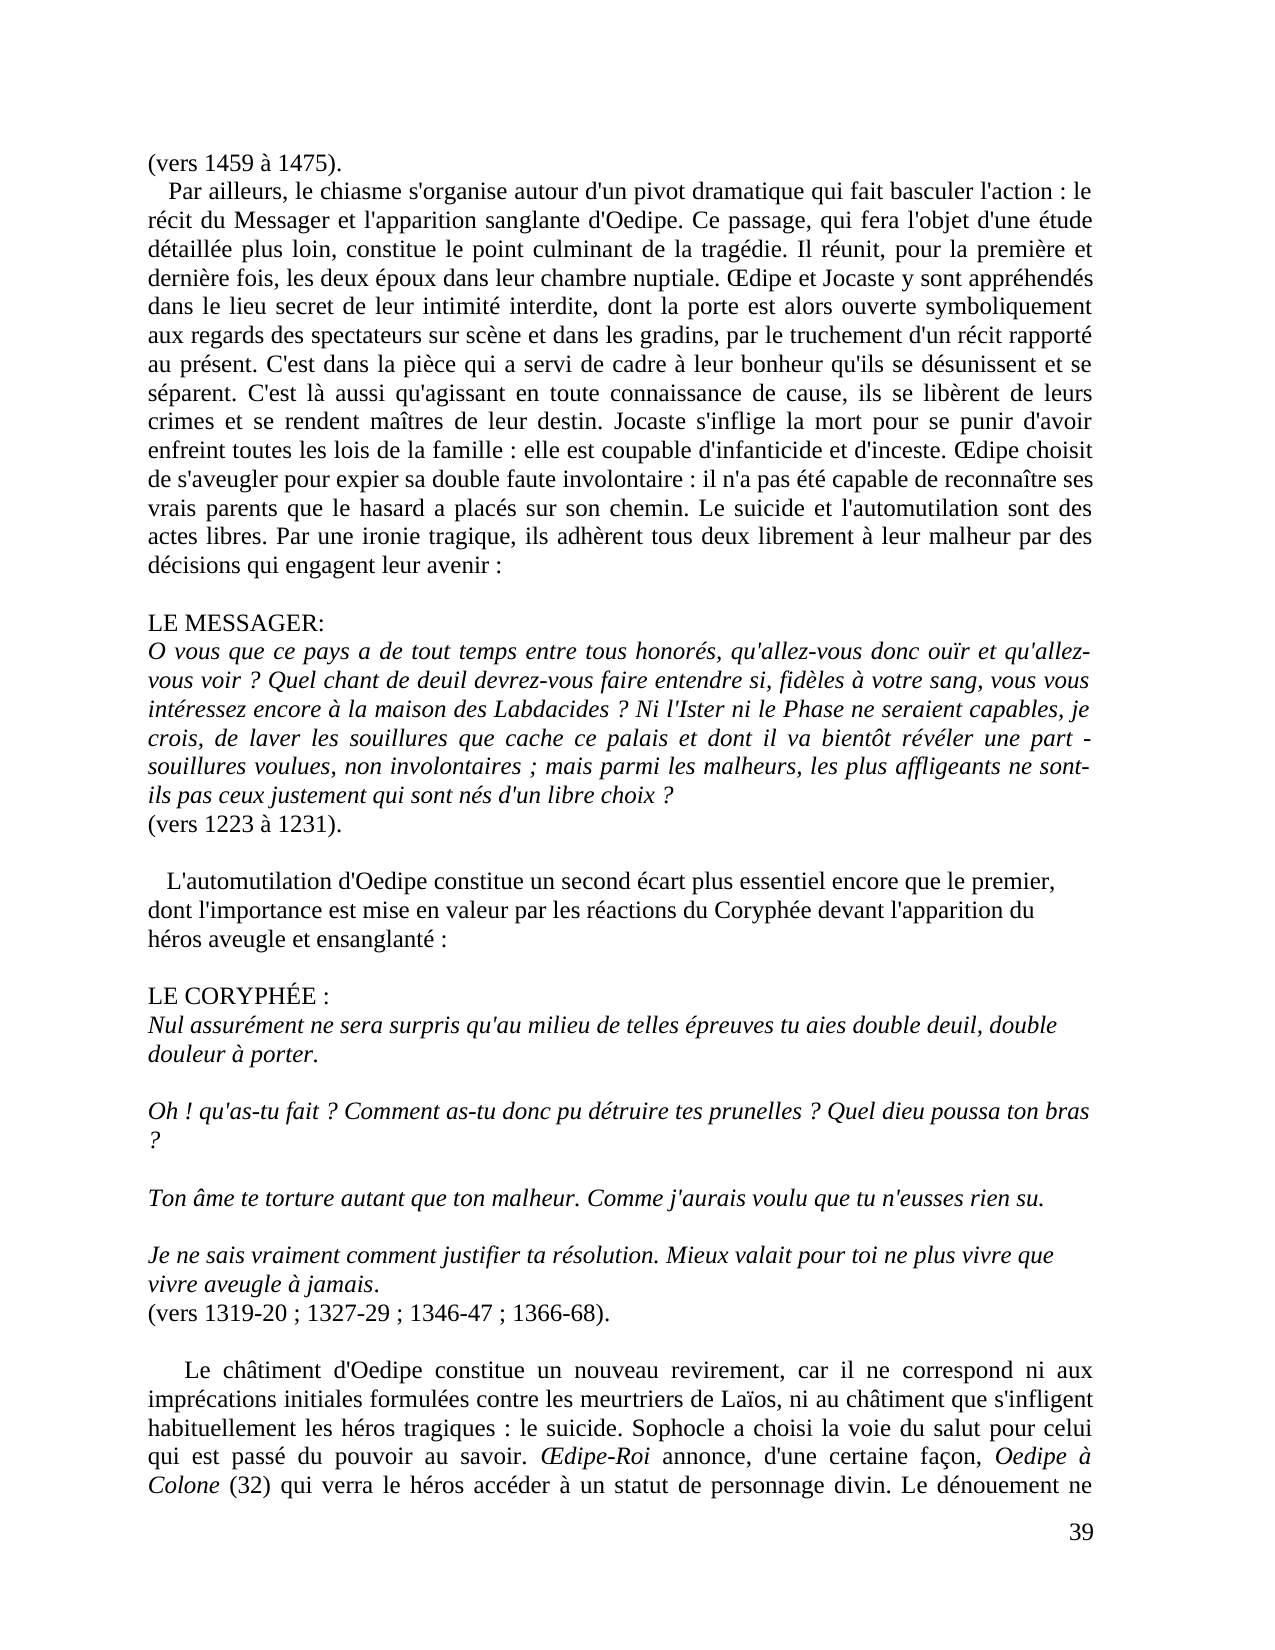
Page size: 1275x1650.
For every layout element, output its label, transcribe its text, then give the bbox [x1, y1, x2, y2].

text Nul assurément ne sera surpris qu'au milieu de telles épreuves tu aies double deuil, double douleur à porter. [148, 1010, 1094, 1068]
text Le châtiment d'Oedipe constitue un nouveau revirement, car il ne correspond ni aux imprécations initiales formulées contre les meur­triers de Laïos, ni au châtiment que s'infligent habituellement les héros tragiques : le suicide. Sophocle a choisi la voie du salut pour celui qui est passé du pouvoir au savoir. Œdipe-Roi annonce, d'une certaine façon, Oedipe à Colone (32) qui verra le héros accéder à un statut de personnage divin. Le dénouement ne [148, 1355, 1094, 1499]
text LE CORYPHÉE : [148, 981, 1094, 1010]
text Je ne sais vraiment comment justifier ta résolution. Mieux valait pour toi ne plus vivre que vivre aveugle à jamais. [148, 1240, 1094, 1298]
text Ton âme te torture autant que ton malheur. Comme j'au­rais voulu que tu n'eusses rien su. [148, 1183, 1094, 1211]
text O vous que ce pays a de tout temps entre tous honorés, qu'allez-vous donc ouïr et qu'allez-vous voir ? Quel chant de deuil devrez-vous faire entendre si, fidèles à votre sang, vous vous intéressez encore à la maison des Labdacides ? Ni l'Ister ni le Phase ne seraient capables, je crois, de laver les souillures que cache ce palais et dont il va bientôt ré­véler une part - souillures voulues, non involontaires ; mais parmi les malheurs, les plus affligeants ne sont-ils pas ceux justement qui sont nés d'un libre choix ? [148, 636, 1094, 809]
text (vers 1459 à 1475). [148, 148, 1094, 176]
text LE MESSAGER: [148, 608, 1094, 636]
text (vers 1319-20 ; 1327-29 ; 1346-47 ; 1366-68). [148, 1298, 1094, 1326]
text Par ailleurs, le chiasme s'organise autour d'un pivot dramatique qui fait basculer l'action : le récit du Messager et l'apparition san­glante d'Oedipe. Ce passage, qui fera l'objet d'une étude détaillée plus loin, constitue le point culminant de la tragédie. Il réunit, pour la première et dernière fois, les deux époux dans leur chambre nup­tiale. Œdipe et Jocaste y sont appréhendés dans le lieu secret de leur intimité interdite, dont la porte est alors ouverte symboliquement aux regards des spectateurs sur scène et dans les gradins, par le truchement d'un récit rapporté au présent. C'est dans la pièce qui a servi de cadre à leur bonheur qu'ils se désunissent et se séparent. C'est là aussi qu'agissant en toute connaissance de cause, ils se libèrent de leurs crimes et se rendent maîtres de leur destin. Jocaste s'inflige la mort pour se punir d'avoir enfreint toutes les lois de la famille : elle est coupable d'infanticide et d'inceste. Œdipe choisit de s'aveugler pour expier sa double faute involontaire : il n'a pas été capable de reconnaître ses vrais parents que le hasard a placés sur son chemin. Le suicide et l'automutilation sont des actes libres. Par une ironie tragique, ils adhèrent tous deux librement à leur malheur par des décisions qui engagent leur avenir : [148, 176, 1094, 579]
text L'automutilation d'Oedipe constitue un second écart plus essentiel encore que le premier, dont l'importance est mise en valeur par les réactions du Coryphée devant l'apparition du héros aveugle et ensanglanté : [148, 866, 1094, 953]
text (vers 1223 à 1231). [148, 809, 1094, 838]
text Oh ! qu'as-tu fait ? Comment as-tu donc pu détruire tes prunelles ? Quel dieu poussa ton bras ? [148, 1096, 1094, 1154]
